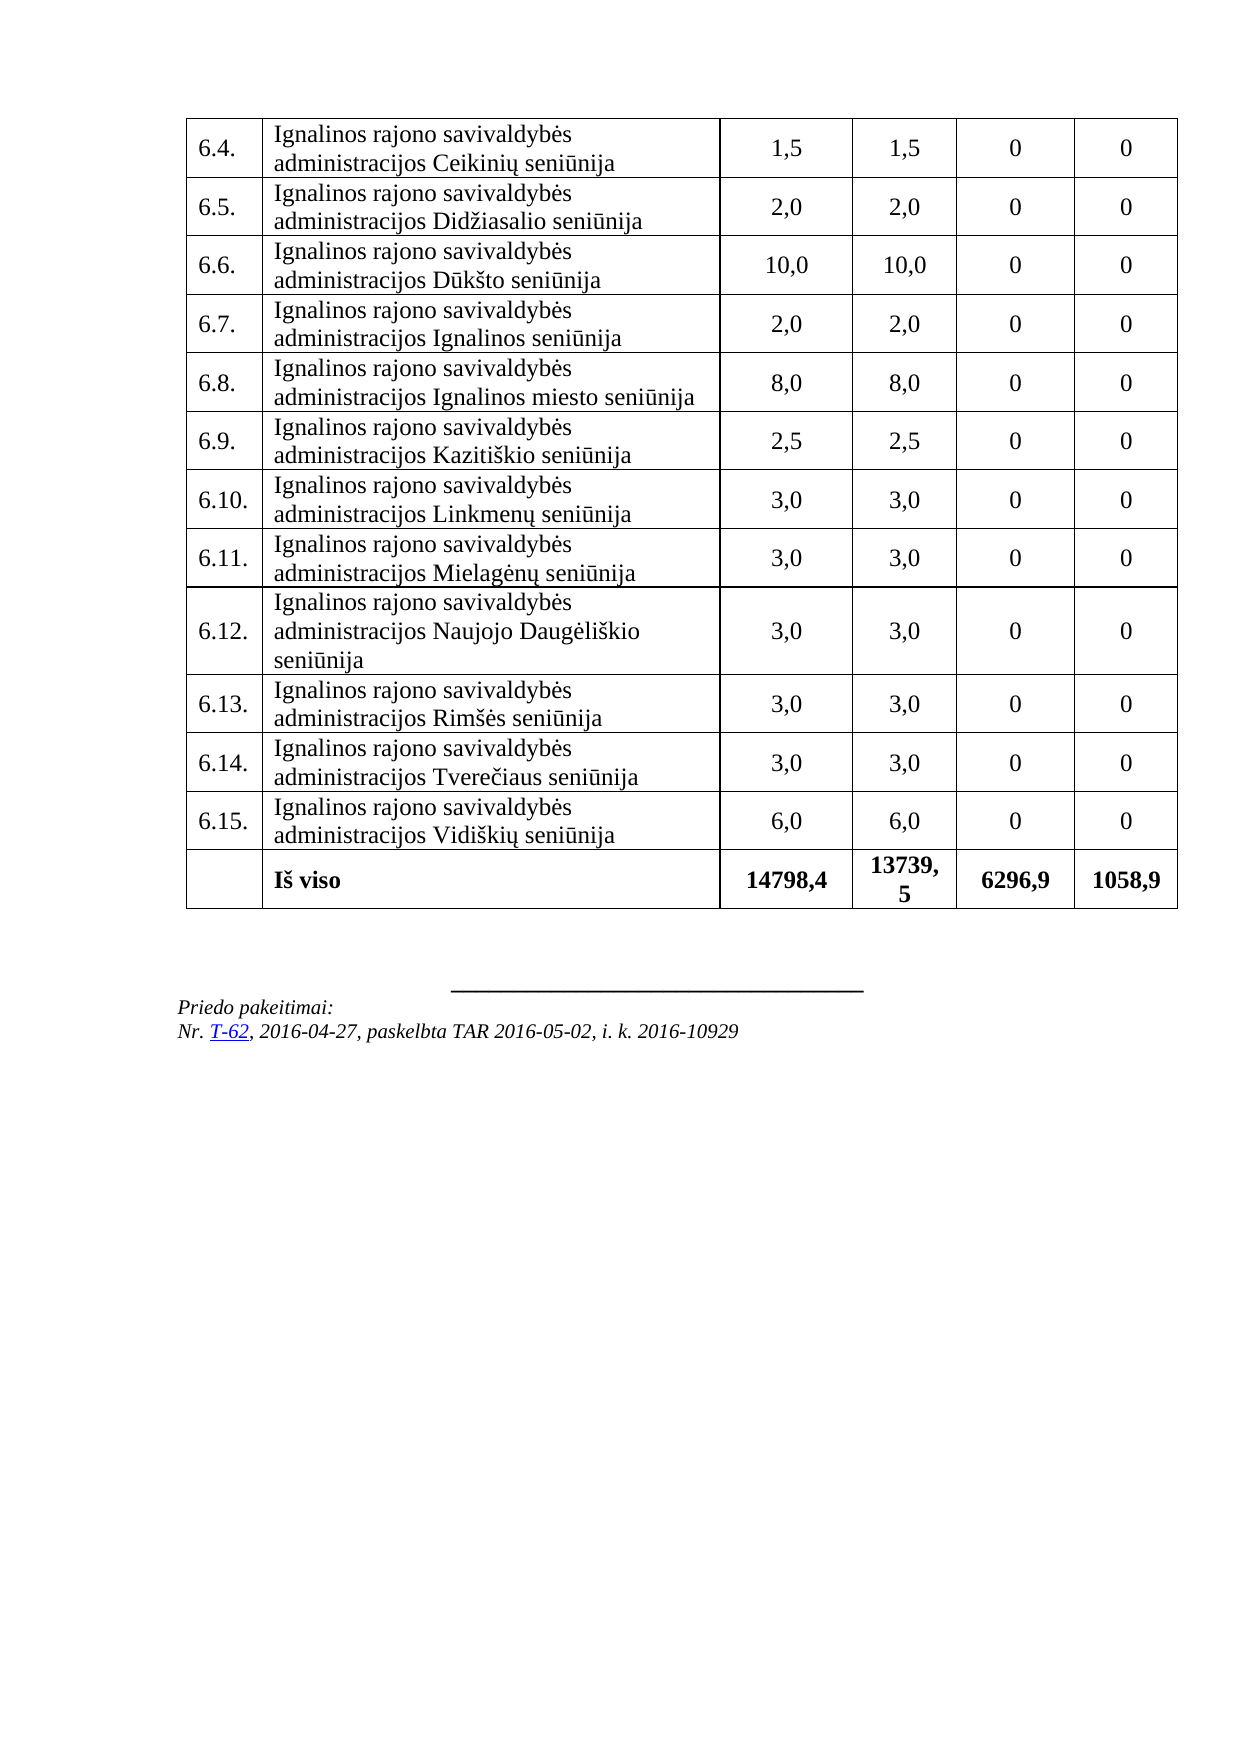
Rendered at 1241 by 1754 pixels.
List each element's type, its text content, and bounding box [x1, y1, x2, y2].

table_cell 0 [1075, 675, 1177, 732]
table_cell 3,0 [853, 675, 956, 732]
table_cell 3,0 [853, 529, 956, 586]
table_cell Ignalinos rajono savivaldybės administracijos Mielagėnų seniūnija [263, 529, 719, 586]
table_cell 6.7. [187, 295, 262, 352]
table_cell Ignalinos rajono savivaldybės administracijos Linkmenų seniūnija [263, 470, 719, 528]
table_cell 0 [957, 470, 1074, 528]
table_cell 0 [957, 412, 1074, 469]
table_cell 3,0 [721, 588, 852, 674]
table_cell 6,0 [853, 792, 956, 849]
table_cell 1058,9 [1075, 850, 1177, 908]
table_cell 2,0 [721, 295, 852, 352]
table_cell 6.9. [187, 412, 262, 469]
table_cell 0 [957, 119, 1074, 177]
table_cell 0 [1075, 178, 1177, 235]
table_cell 6.6. [187, 236, 262, 294]
text Nr. T-62, 2016-04-27, paskelbta TAR 2016-05-02, i. k. 2016-10929 [177, 1019, 1137, 1043]
table_cell 14798,4 [721, 850, 852, 908]
table_cell 10,0 [721, 236, 852, 294]
table_cell 1,5 [721, 119, 852, 177]
table_cell 6.4. [187, 119, 262, 177]
table_cell 8,0 [853, 353, 956, 411]
text _________________________________ [177, 966, 1137, 995]
table_cell 2,5 [853, 412, 956, 469]
table_cell Iš viso [263, 850, 719, 908]
table_cell 0 [957, 733, 1074, 791]
table_cell Ignalinos rajono savivaldybės administracijos Tverečiaus seniūnija [263, 733, 719, 791]
table_cell 6.12. [187, 588, 262, 674]
table_cell Ignalinos rajono savivaldybės administracijos Naujojo Daugėliškio seniūnija [263, 588, 719, 674]
table_cell 2,0 [721, 178, 852, 235]
table_cell 0 [1075, 119, 1177, 177]
table_cell 0 [1075, 353, 1177, 411]
table_cell 0 [957, 178, 1074, 235]
table_cell 0 [957, 588, 1074, 674]
table_cell 6.8. [187, 353, 262, 411]
table_cell 6.15. [187, 792, 262, 849]
table_cell 13739,5 [853, 850, 956, 908]
table_cell 3,0 [721, 470, 852, 528]
table_cell 3,0 [721, 733, 852, 791]
text Priedo pakeitimai: [177, 995, 1137, 1019]
table_cell Ignalinos rajono savivaldybės administracijos Ignalinos miesto seniūnija [263, 353, 719, 411]
table_cell 2,5 [721, 412, 852, 469]
table_cell 10,0 [853, 236, 956, 294]
table_cell 0 [957, 295, 1074, 352]
table_cell 3,0 [721, 529, 852, 586]
table_cell 0 [957, 792, 1074, 849]
table_cell 0 [1075, 792, 1177, 849]
table_cell 0 [1075, 295, 1177, 352]
table_cell 0 [1075, 236, 1177, 294]
table_cell Ignalinos rajono savivaldybės administracijos Vidiškių seniūnija [263, 792, 719, 849]
table_cell 0 [1075, 529, 1177, 586]
table_cell 0 [1075, 470, 1177, 528]
table_cell Ignalinos rajono savivaldybės administracijos Rimšės seniūnija [263, 675, 719, 732]
table_cell 0 [957, 529, 1074, 586]
table_cell 1,5 [853, 119, 956, 177]
table_cell 6.10. [187, 470, 262, 528]
table_cell 0 [1075, 588, 1177, 674]
table_cell 0 [957, 353, 1074, 411]
table_cell 0 [957, 236, 1074, 294]
table_cell 3,0 [721, 675, 852, 732]
table_cell 6,0 [721, 792, 852, 849]
table_cell [187, 850, 262, 908]
table_cell Ignalinos rajono savivaldybės administracijos Ceikinių seniūnija [263, 119, 719, 177]
table_cell Ignalinos rajono savivaldybės administracijos Didžiasalio seniūnija [263, 178, 719, 235]
table_cell 2,0 [853, 295, 956, 352]
table_cell 0 [957, 675, 1074, 732]
table_cell 3,0 [853, 733, 956, 791]
table_cell 0 [1075, 412, 1177, 469]
table_cell Ignalinos rajono savivaldybės administracijos Kazitiškio seniūnija [263, 412, 719, 469]
table_cell 3,0 [853, 470, 956, 528]
table_cell 6296,9 [957, 850, 1074, 908]
table_cell 8,0 [721, 353, 852, 411]
table_cell 0 [1075, 733, 1177, 791]
table_cell 6.11. [187, 529, 262, 586]
table_cell 6.5. [187, 178, 262, 235]
table_cell 6.14. [187, 733, 262, 791]
table_cell 6.13. [187, 675, 262, 732]
table_cell 2,0 [853, 178, 956, 235]
table_cell 3,0 [853, 588, 956, 674]
table_cell Ignalinos rajono savivaldybės administracijos Dūkšto seniūnija [263, 236, 719, 294]
table_cell Ignalinos rajono savivaldybės administracijos Ignalinos seniūnija [263, 295, 719, 352]
